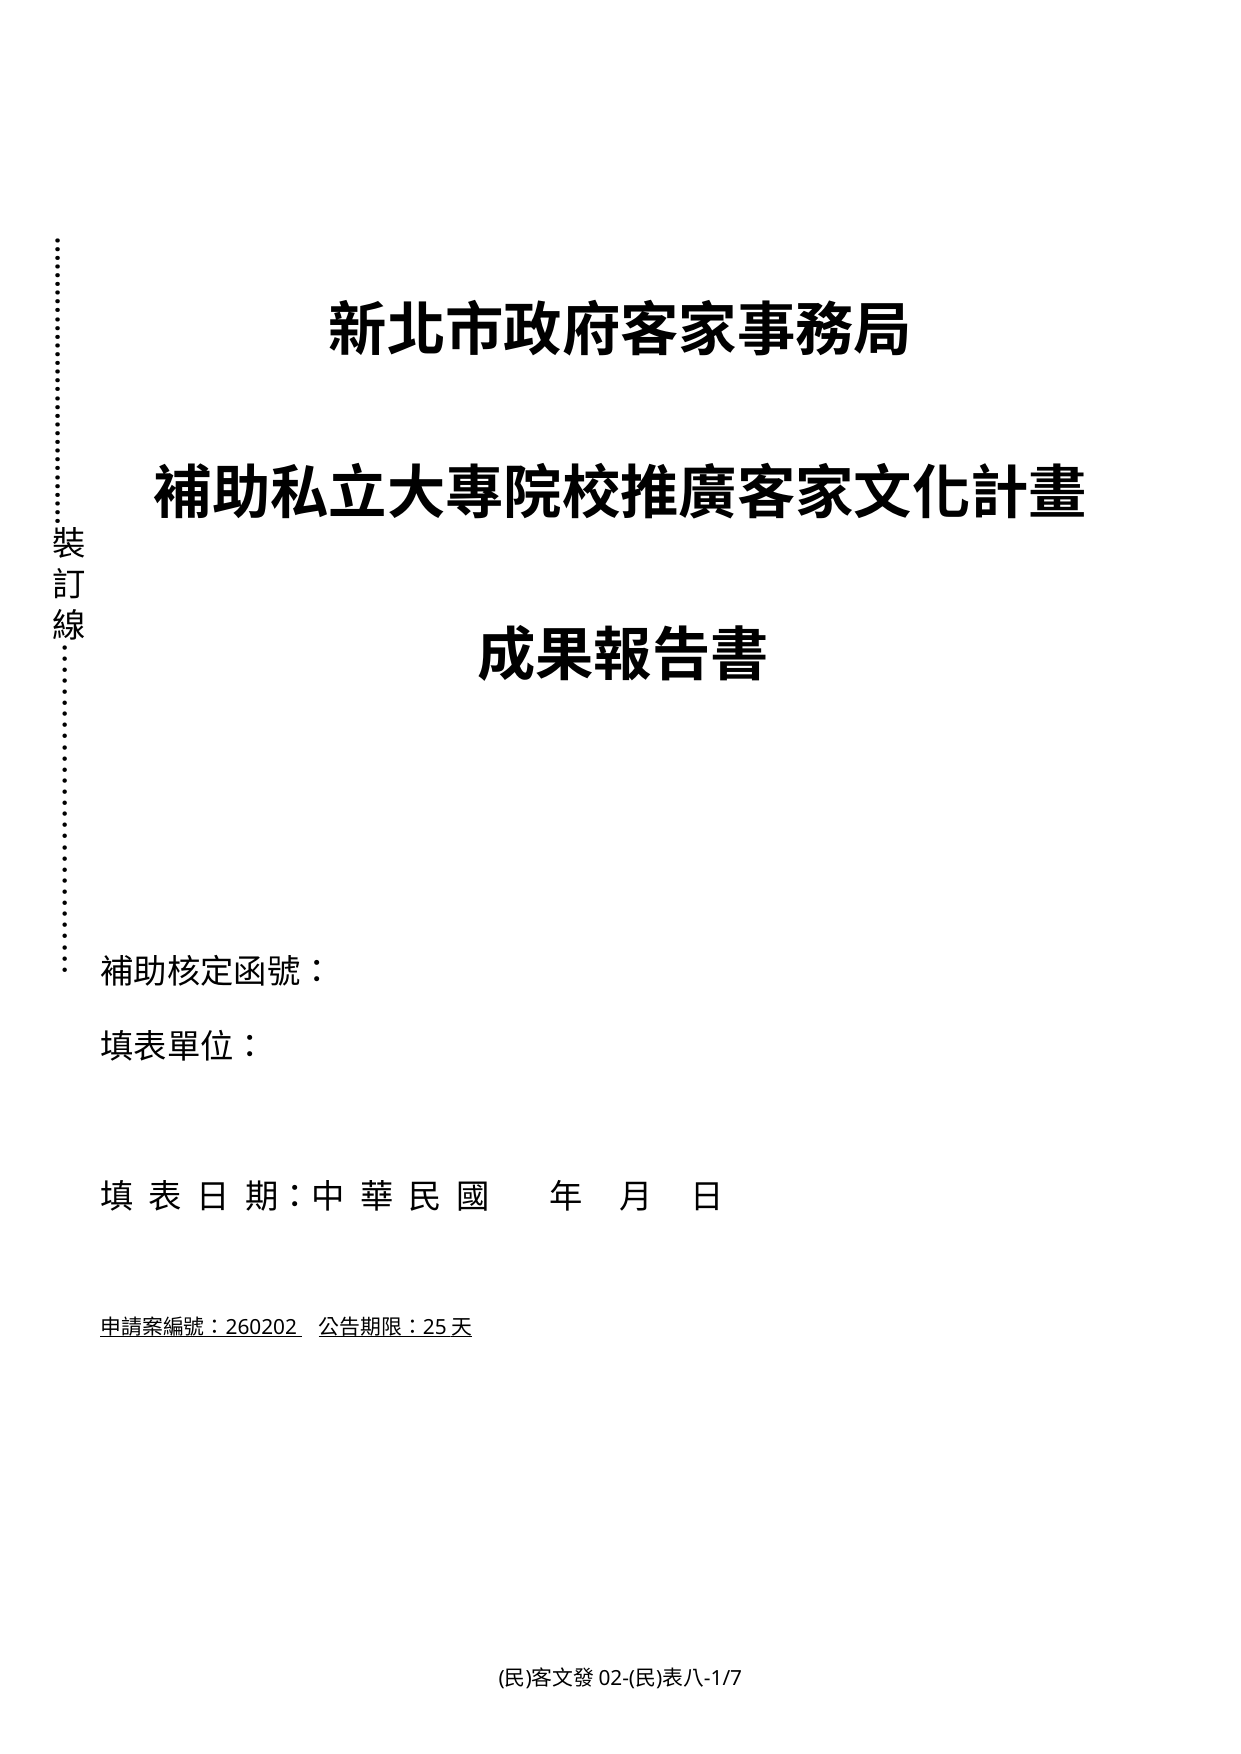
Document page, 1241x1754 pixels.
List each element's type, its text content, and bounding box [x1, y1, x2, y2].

text 補助核定函號： [100, 931, 1140, 1006]
text 成果報告書 [100, 594, 1142, 706]
text 補助私立大專院校推廣客家文化計畫 [100, 431, 1140, 544]
text 新北市政府客家事務局 [7, 221, 1140, 1496]
text 填 表 日 期：中 華 民 國 年 月 日 [100, 1156, 1140, 1231]
text 填表單位： [100, 1006, 1140, 1081]
text ……………………………裝 訂 線………………………… [44, 236, 93, 1481]
text 申請案編號：260202 公告期限：25天 [100, 1306, 1140, 1344]
